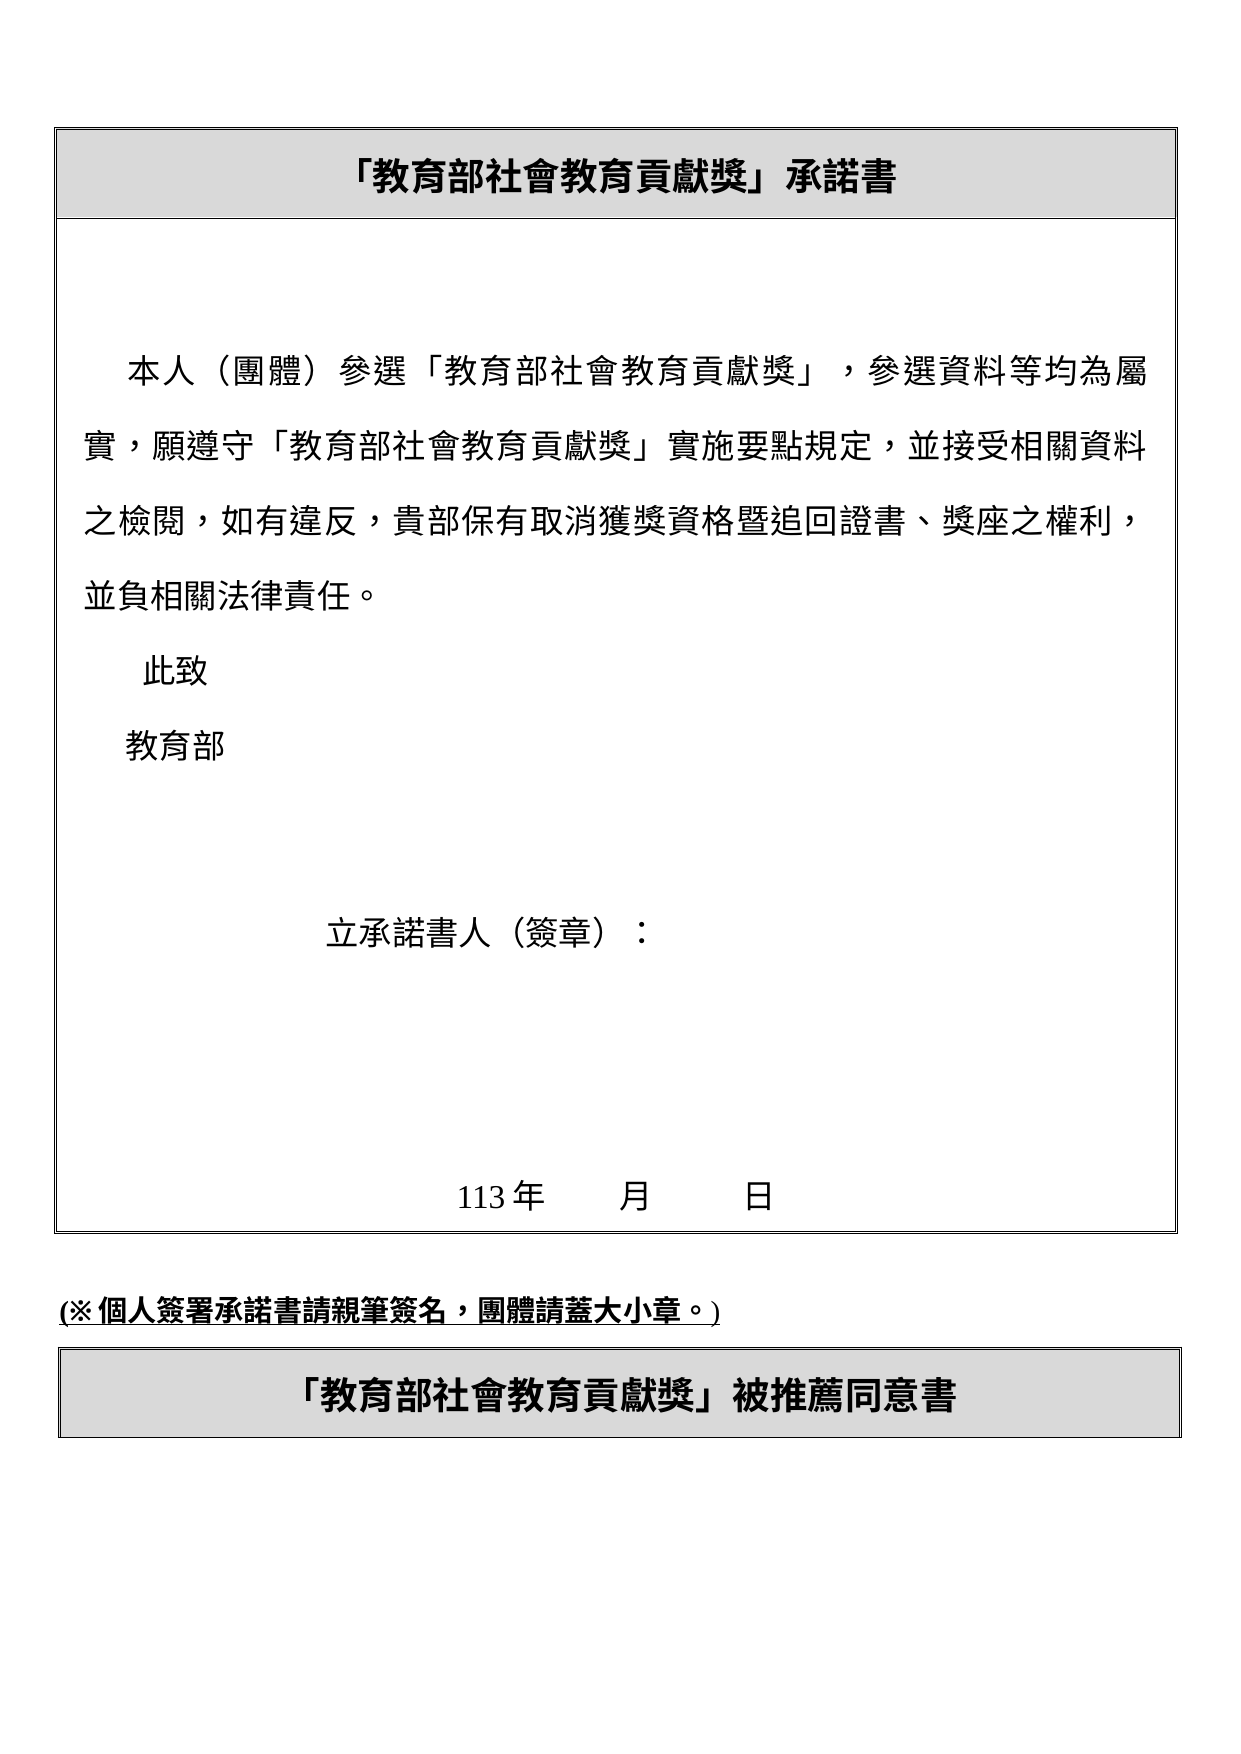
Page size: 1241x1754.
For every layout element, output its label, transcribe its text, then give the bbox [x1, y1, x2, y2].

table_header 「教育部社會教育貢獻獎」被推薦同意書 [61, 1350, 1179, 1437]
table_cell 本人（團體）參選「教育部社會教育貢獻獎」，參選資料等均為屬實，願遵守「教育部社會教育貢獻獎」實施要點規定，並接受相關資料之檢閱，如有違反，貴部保有取消獲獎資格暨追回證書、獎座之權利，並負相關法律責任。 此致 教育部 立承諾書人（簽章）： 113年 月 日 [57, 219, 1175, 1231]
text (※個人簽署承諾書請親筆簽名，團體請蓋大小章。) [59, 1272, 1181, 1347]
table_header 「教育部社會教育貢獻獎」承諾書 [57, 130, 1175, 217]
